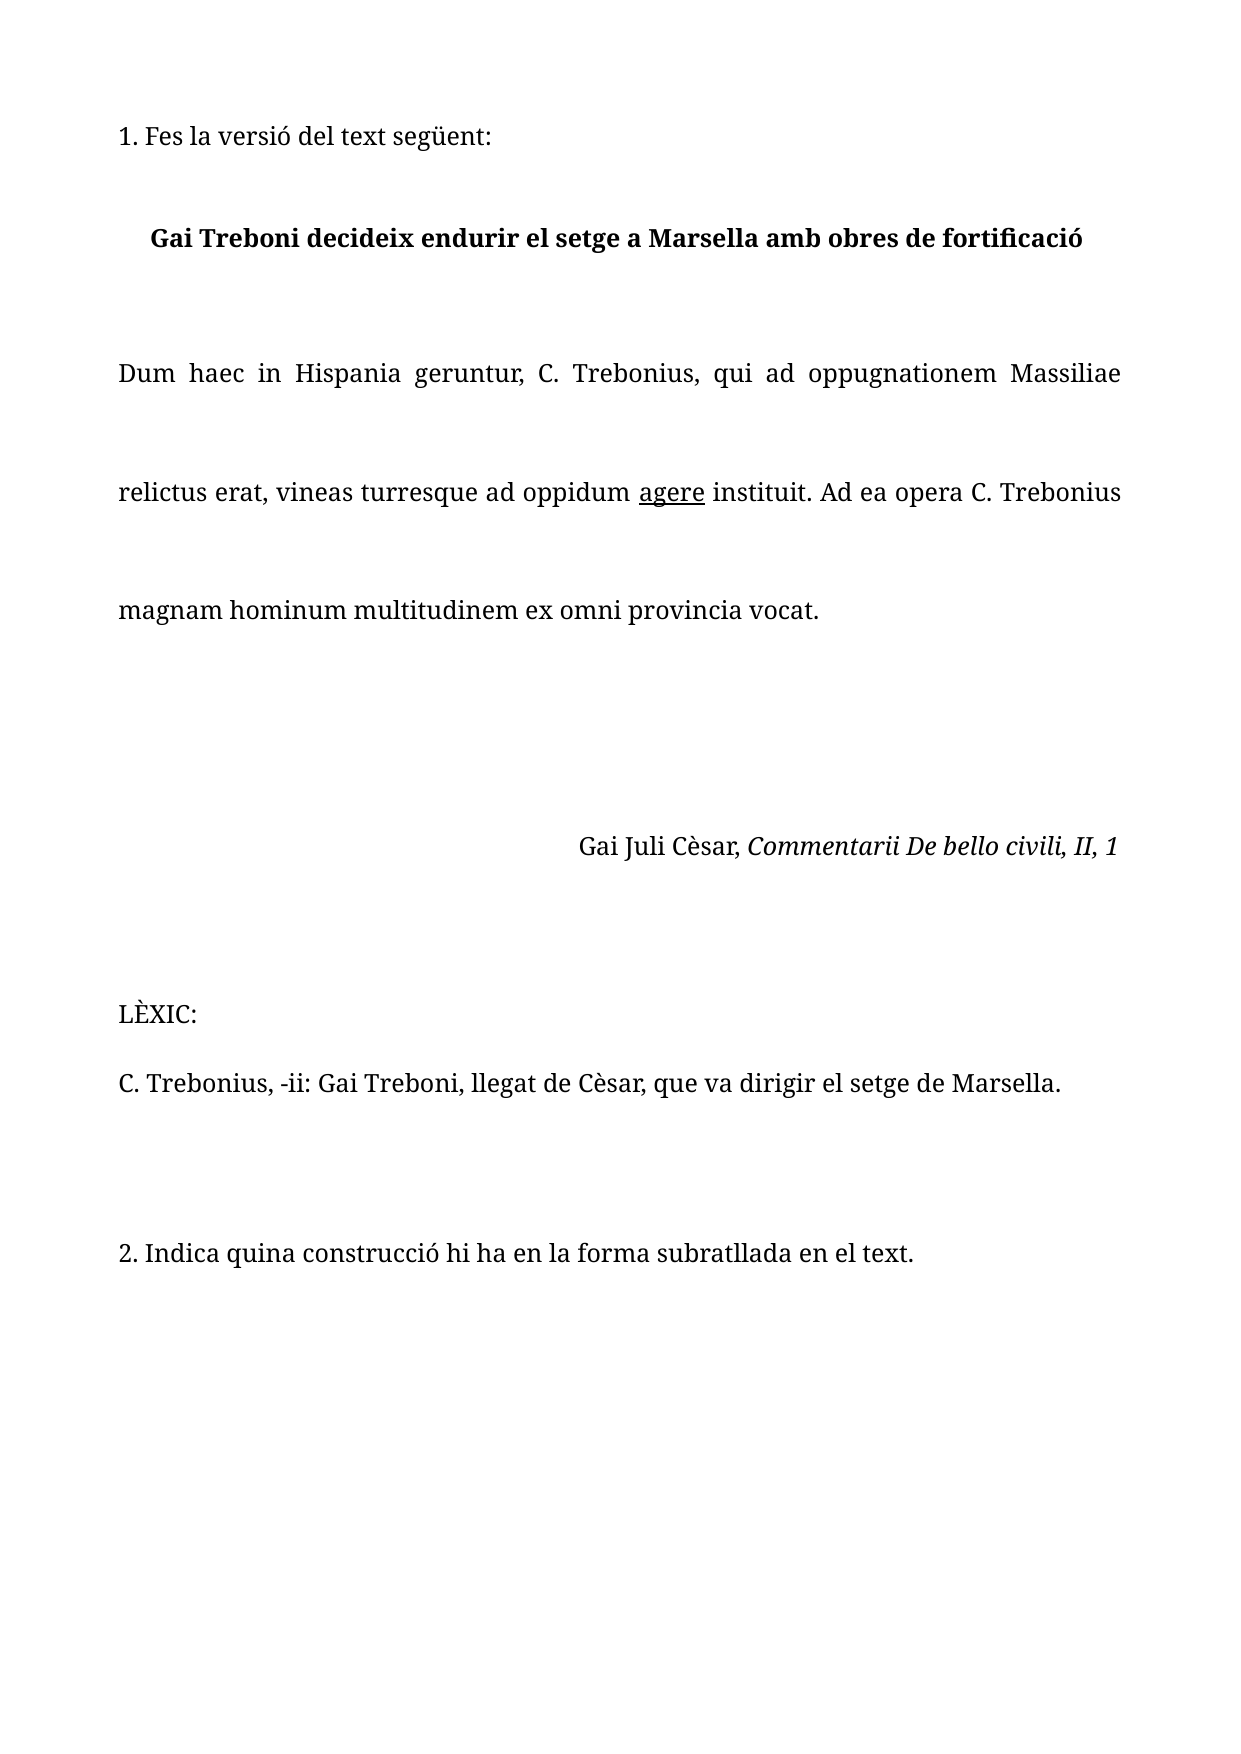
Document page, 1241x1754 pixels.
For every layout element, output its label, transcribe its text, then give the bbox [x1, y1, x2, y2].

text Gai Juli Cèsar, Commentarii De bello civili, II, 1 [118, 761, 1122, 879]
text Gai Treboni decideix endurir el setge a Marsella amb obres de fortificació [118, 220, 1122, 254]
text Dum haec in Hispania geruntur, C. Trebonius, qui ad oppugnationem Massiliae relictus erat, vineas turresque ad oppidum agere instituit. Ad ea opera C. Trebonius magnam hominum multitudinem ex omni provincia vocat. [118, 288, 1122, 643]
text C. Trebonius, -ii: Gai Treboni, llegat de Cèsar, que va dirigir el setge de Marsella. [118, 1065, 1122, 1099]
text LÈXIC: [118, 997, 1122, 1031]
text 1. Fes la versió del text següent: [118, 118, 1122, 152]
text 2. Indica quina construcció hi ha en la forma subratllada en el text. [118, 1167, 1122, 1286]
